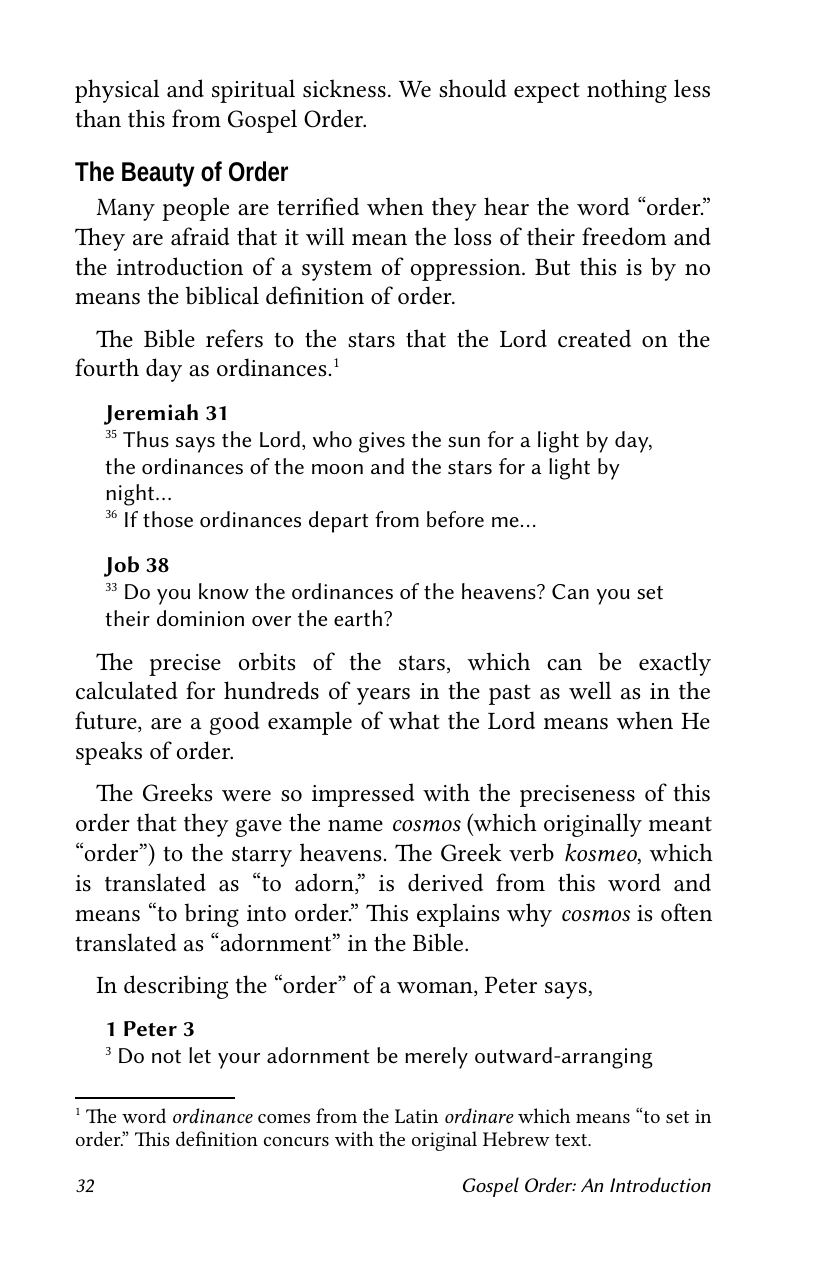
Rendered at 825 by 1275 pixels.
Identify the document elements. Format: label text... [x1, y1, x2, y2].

text Jeremiah 31 [105, 399, 712, 426]
text In describing the “order” of a woman, Peter says, [75, 971, 712, 999]
text 36 If those ordinances depart from before me... [105, 507, 682, 533]
text Many people are terrified when they hear the word “order.” They are afraid that it will mean the loss of their freedom and the introduction of a system of oppression. But this is by no means the biblical definition of order. [75, 193, 712, 311]
text The Greeks were so impressed with the preciseness of this order that they gave the name cosmos (which originally meant “order”) to the starry heavens. The Greek verb kosmeo, which is translated as “to adorn,” is derived from this word and means “to bring into order.” This explains why cosmos is often translated as “adornment” in the Bible. [75, 779, 712, 957]
text 35 Thus says the Lord, who gives the sun for a light by day, the ordinances of the moon and the stars for a light by night… [105, 427, 682, 506]
text 1 Peter 3 [105, 1016, 712, 1042]
text physical and spiritual sickness. We should expect nothing less than this from Gospel Order. [75, 75, 712, 133]
text The precise orbits of the stars, which can be exactly calculated for hundreds of years in the past as well as in the future, are a good example of what the Lord means when He speaks of order. [75, 647, 712, 766]
subtitle The Beauty of Order [75, 156, 712, 187]
text Job 38 [105, 552, 712, 578]
text 3 Do not let your adornment be merely outward-arranging [105, 1043, 682, 1069]
text The Bible refers to the stars that the Lord created on the fourth day as ordinances. [75, 324, 712, 383]
text The word ordinance comes from the Latin ordinare which means “to set in order.” This definition concurs with the original Hebrew text. [75, 1104, 712, 1152]
text 33 Do you know the ordinances of the heavens? Can you set their dominion over the earth? [105, 579, 682, 632]
